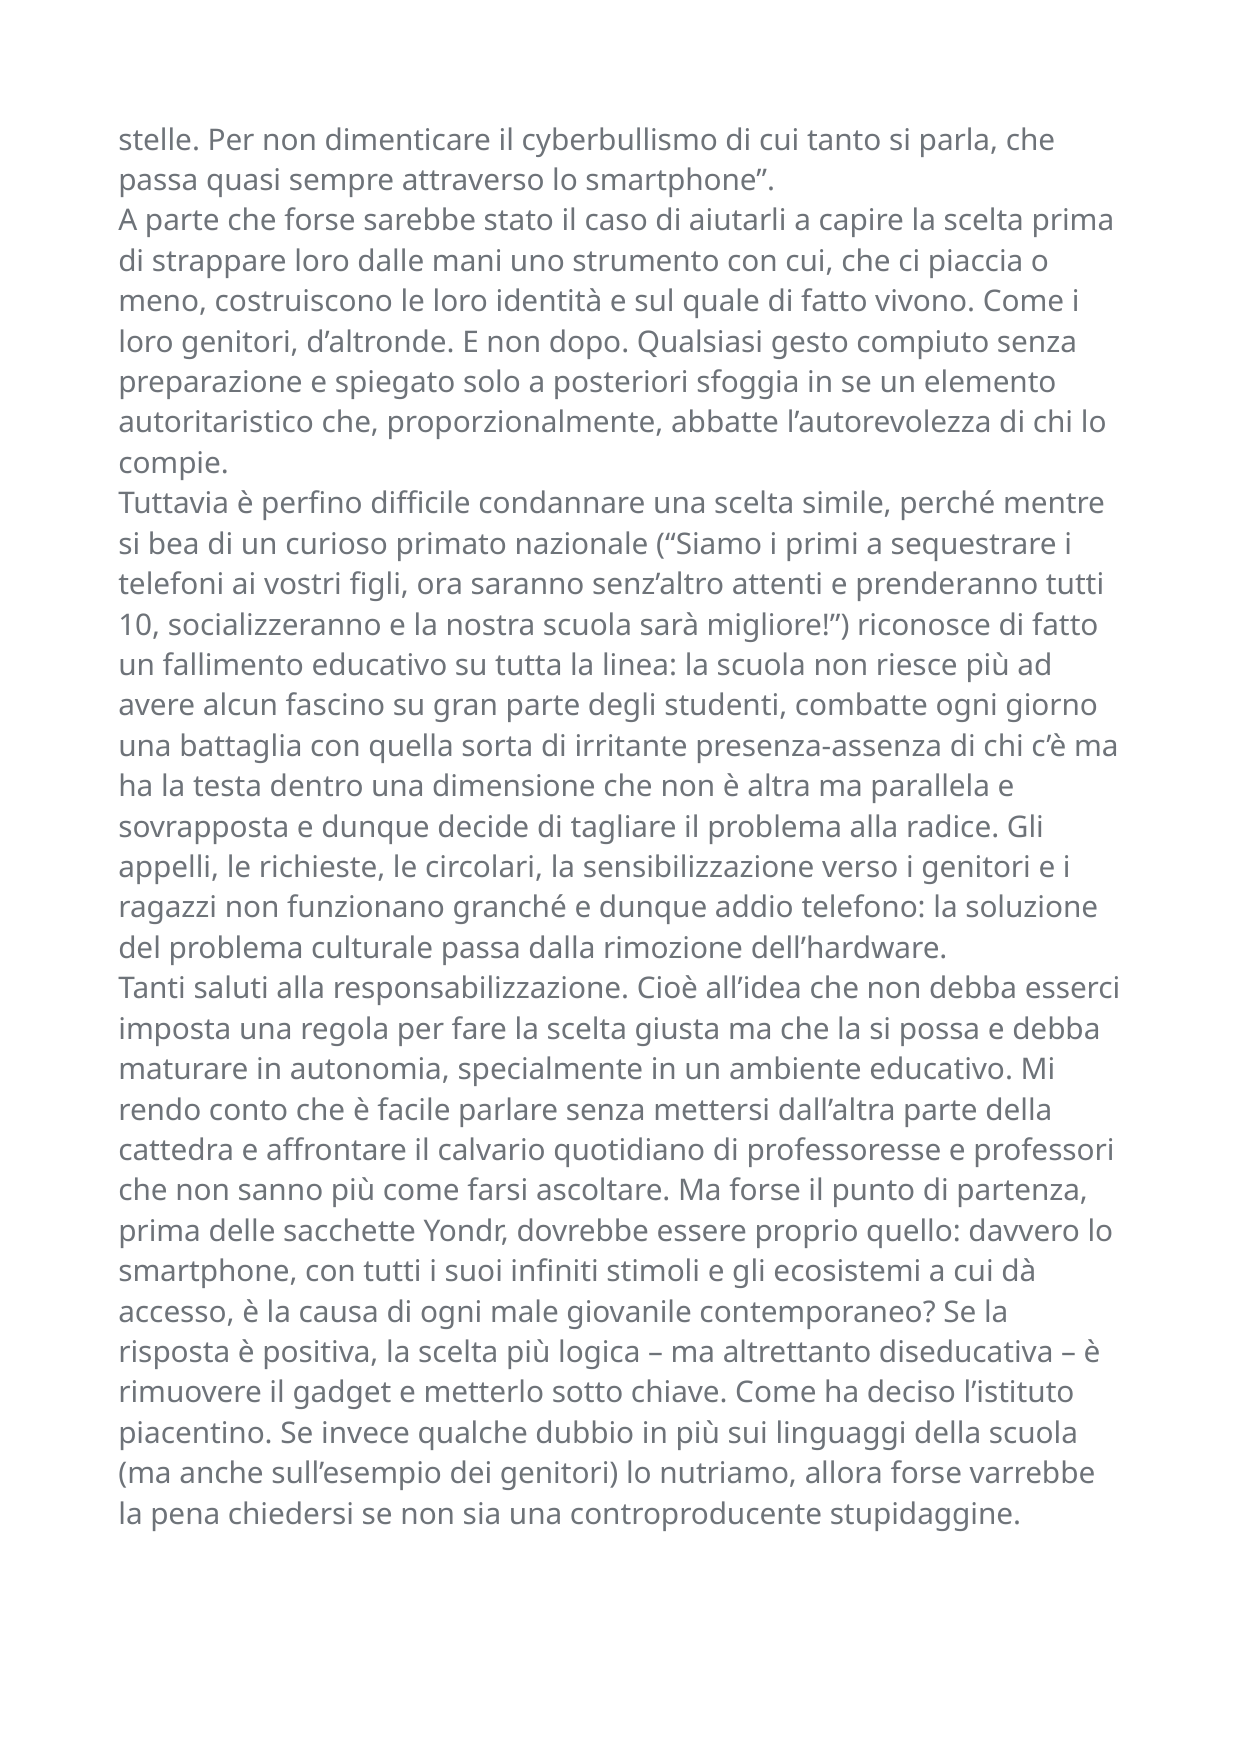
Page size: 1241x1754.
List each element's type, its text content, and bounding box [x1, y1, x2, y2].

text A parte che forse sarebbe stato il caso di aiutarli a capire la scelta prima di strappare loro dalle mani uno strumento con cui, che ci piaccia o meno, costruiscono le loro identità e sul quale di fatto vivono. Come i loro genitori, d’altronde. E non dopo. Qualsiasi gesto compiuto senza preparazione e spiegato solo a posteriori sfoggia in se un elemento autoritaristico che, proporzionalmente, abbatte l’autorevolezza di chi lo compie. [118, 199, 1122, 482]
text Tanti saluti alla responsabilizzazione. Cioè all’idea che non debba esserci imposta una regola per fare la scelta giusta ma che la si possa e debba maturare in autonomia, specialmente in un ambiente educativo. Mi rendo conto che è facile parlare senza mettersi dall’altra parte della cattedra e affrontare il calvario quotidiano di professoresse e professori che non sanno più come farsi ascoltare. Ma forse il punto di partenza, prima delle sacchette Yondr, dovrebbe essere proprio quello: davvero lo smartphone, con tutti i suoi infiniti stimoli e gli ecosistemi a cui dà accesso, è la causa di ogni male giovanile contemporaneo? Se la risposta è positiva, la scelta più logica – ma altrettanto diseducativa – è rimuovere il gadget e metterlo sotto chiave. Come ha deciso l’istituto piacentino. Se invece qualche dubbio in più sui linguaggi della scuola (ma anche sull’esempio dei genitori) lo nutriamo, allora forse varrebbe la pena chiedersi se non sia una controproducente stupidaggine. [118, 967, 1122, 1533]
text Tuttavia è perfino difficile condannare una scelta simile, perché mentre si bea di un curioso primato nazionale (“Siamo i primi a sequestrare i telefoni ai vostri figli, ora saranno senz’altro attenti e prenderanno tutti 10, socializzeranno e la nostra scuola sarà migliore!”) riconosce di fatto un fallimento educativo su tutta la linea: la scuola non riesce più ad avere alcun fascino su gran parte degli studenti, combatte ogni giorno una battaglia con quella sorta di irritante presenza-assenza di chi c’è ma ha la testa dentro una dimensione che non è altra ma parallela e sovrapposta e dunque decide di tagliare il problema alla radice. Gli appelli, le richieste, le circolari, la sensibilizzazione verso i genitori e i ragazzi non funzionano granché e dunque addio telefono: la soluzione del problema culturale passa dalla rimozione dell’hardware. [118, 482, 1122, 967]
text stelle. Per non dimenticare il cyberbullismo di cui tanto si parla, che passa quasi sempre attraverso lo smartphone”. [118, 118, 1122, 199]
